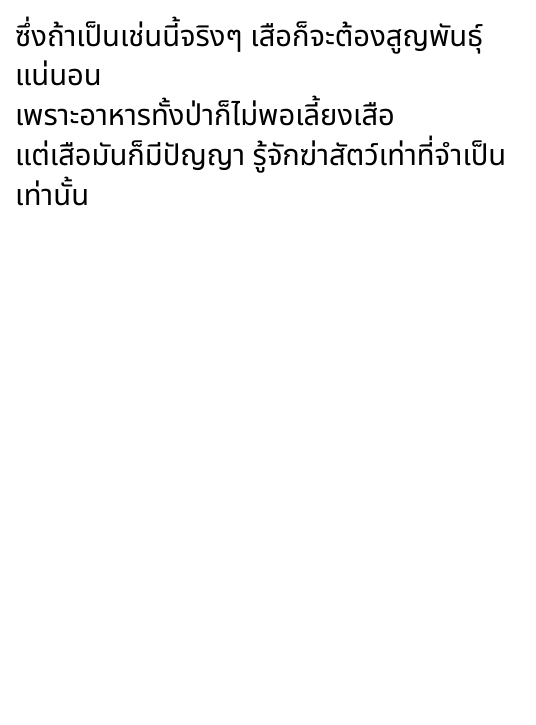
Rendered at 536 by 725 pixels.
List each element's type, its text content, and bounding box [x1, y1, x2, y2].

text ซึ่งถ้าเป็นเช่นนี้จริงๆ เสือก็จะต้องสูญพันธุ์แน่นอน เพราะอาหารทั้งป่าก็ไม่พอเลี้ยงเสือ แต่เสือมันก็มีปัญญา รู้จักฆ่าสัตว์เท่าที่จำเป็นเท่านั้น [15, 15, 521, 213]
